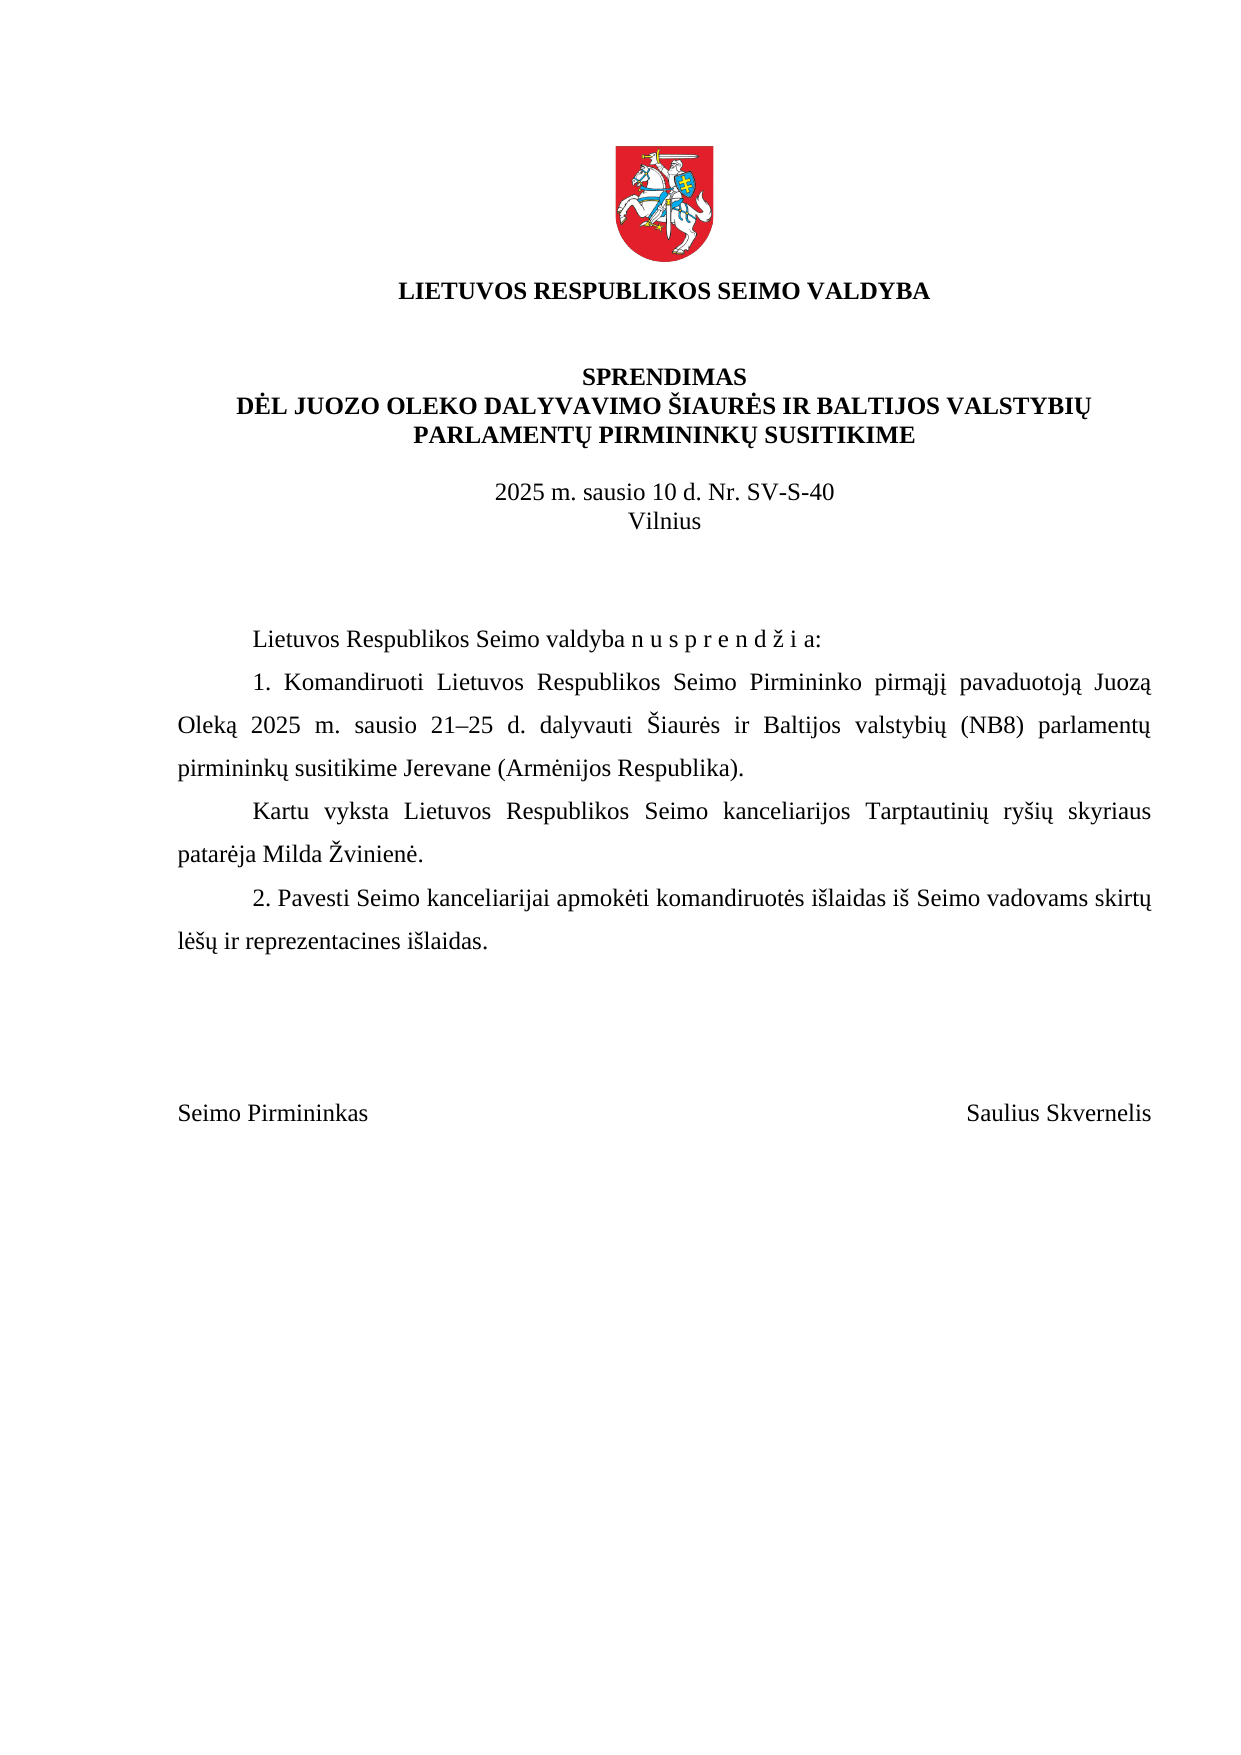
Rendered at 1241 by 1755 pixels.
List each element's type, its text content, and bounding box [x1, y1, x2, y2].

text SPRENDIMAS [177, 362, 1152, 391]
text LIETUVOS RESPUBLIKOS SEIMO VALDYBA [177, 276, 1152, 305]
text DĖL JUOZO OLEKO DALYVAVIMO ŠIAURĖS IR BALTIJOS VALSTYBIŲ PARLAMENTŲ PIRMININKŲ SUSITIKIME [177, 391, 1152, 448]
text 2. Pavesti Seimo kanceliarijai apmokėti komandiruotės išlaidas iš Seimo vadovams skirtų lėšų ir reprezentacines išlaidas. [177, 883, 1152, 954]
text Vilnius [177, 506, 1152, 535]
text 2025 m. sausio 10 d. Nr. SV-S-40 [177, 477, 1152, 506]
text Seimo Pirmininkas Saulius Skvernelis [177, 1098, 1152, 1127]
text Lietuvos Respublikos Seimo valdyba nusprendžia: [177, 624, 1152, 653]
text Kartu vyksta Lietuvos Respublikos Seimo kanceliarijos Tarptautinių ryšių skyriaus patarėja Milda Žvinienė. [177, 796, 1152, 868]
text 1. Komandiruoti Lietuvos Respublikos Seimo Pirmininko pirmąjį pavaduotoją Juozą Oleką 2025 m. sausio 21–25 d. dalyvauti Šiaurės ir Baltijos valstybių (NB8) parlamentų pirmininkų susitikime Jerevane (Armėnijos Respublika). [177, 667, 1152, 782]
